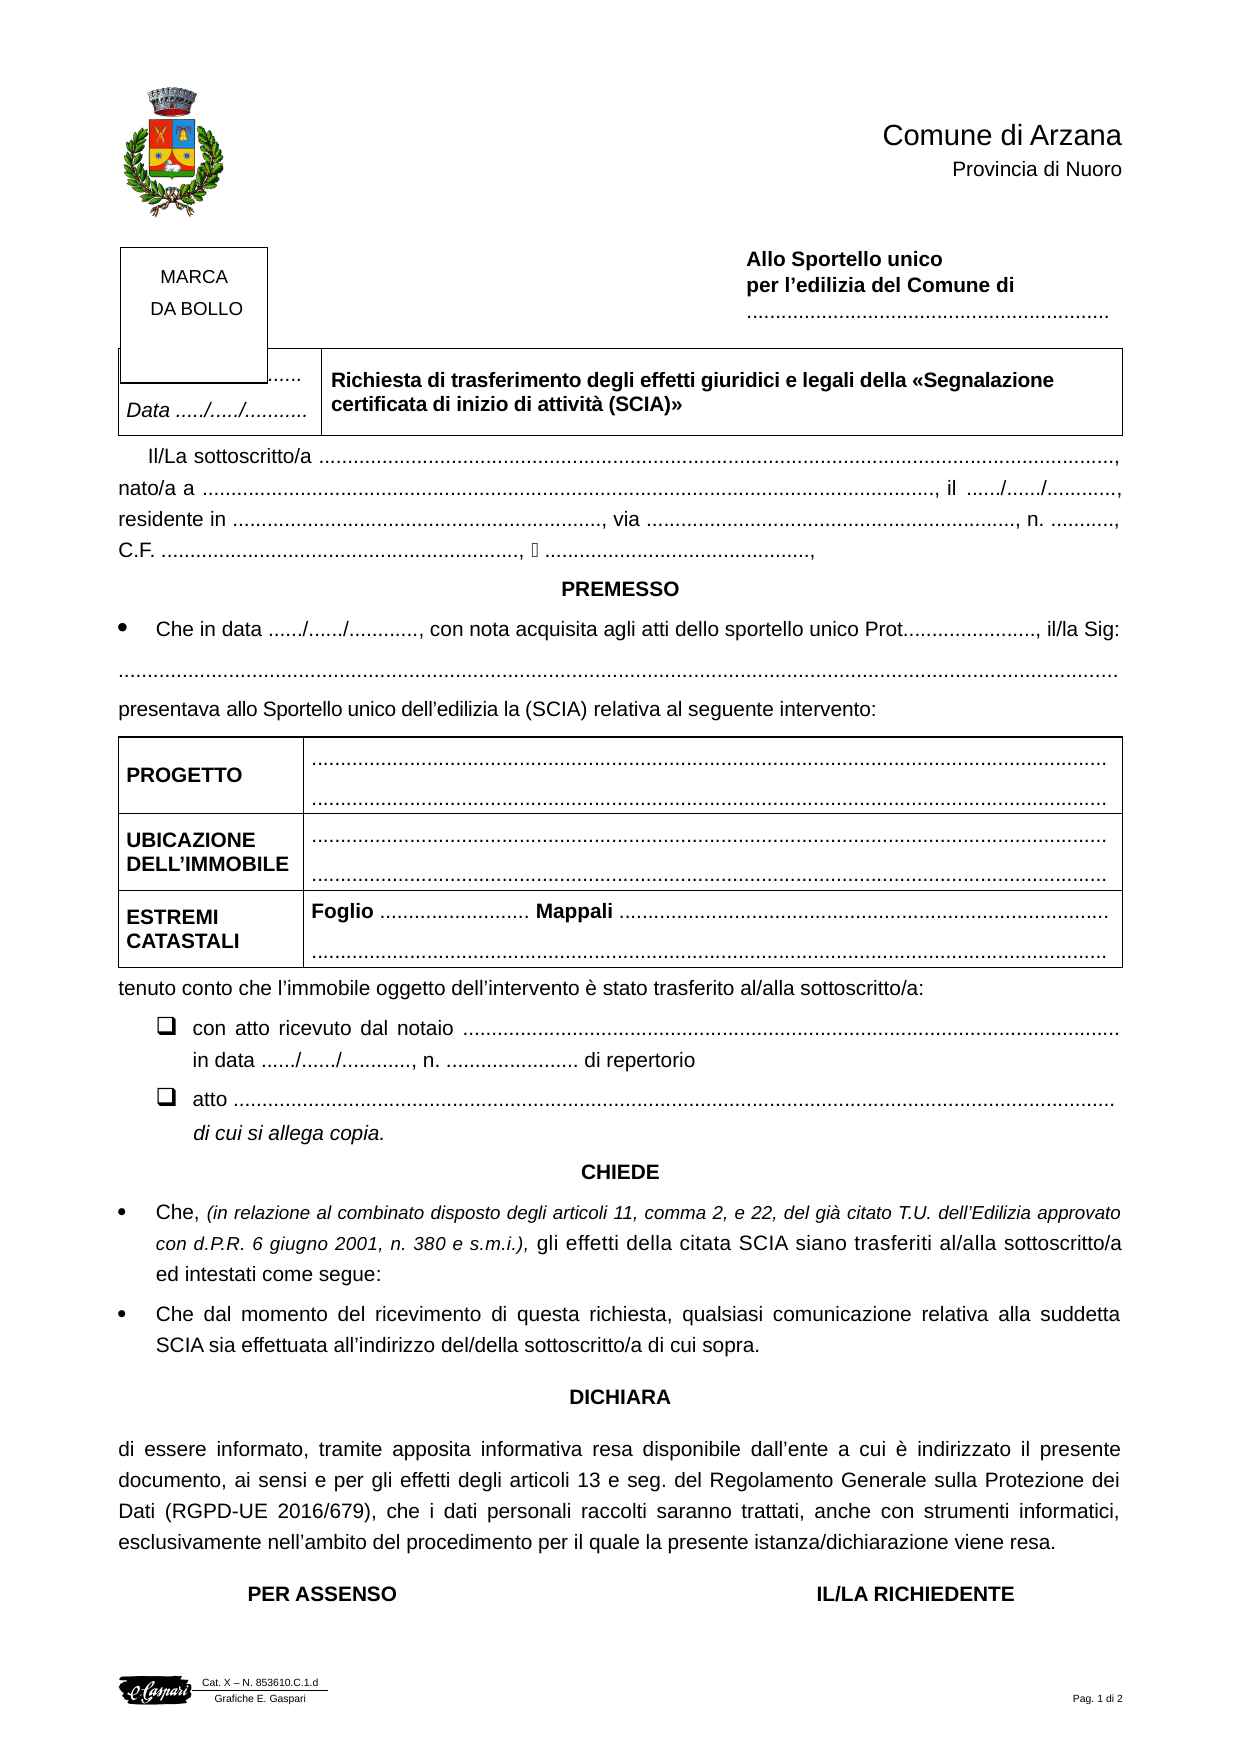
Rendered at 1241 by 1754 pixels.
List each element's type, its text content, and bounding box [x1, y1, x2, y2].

text per l’edilizia del Comune di [268, 273, 1122, 297]
text PER ASSENSO IL/LA RICHIEDENTE [118, 1582, 1122, 1606]
table_cell ESTREMI CATASTALI [119, 891, 303, 967]
text tenuto conto che l’immobile oggetto dell’intervento è stato trasferito al/alla sottoscritto/a: [118, 976, 1122, 1000]
table_cell UBICAZIONE DELL’IMMOBILE [119, 814, 303, 890]
text  con atto ricevuto dal notaio .................................................................................................................. in data ....../....../............, n. ....................... di repertorio [155, 1016, 1122, 1072]
list Che dal momento del ricevimento di questa richiesta, qualsiasi comunicazione relativa alla suddetta SCIA sia effettuata all’indirizzo del/della sottoscritto/a di cui sopra. [118, 1301, 1122, 1357]
text Il/La sottoscritto/a .........................................................................................................................................., nato/a a ..............................................................................................................................., il ....../....../............, residente in ................................................................, via ................................................................, n. ..........., C.F. ..............................................................,  .............................................., [118, 444, 1122, 562]
subtitle CHIEDE [118, 1160, 1122, 1184]
text presentava allo Sportello unico dell’edilizia la (SCIA) relativa al seguente intervento: [118, 697, 1122, 721]
text DICHIARA [118, 1385, 1122, 1409]
table_cell .......................................................................................................................................... .......................................................................................................................................... [304, 814, 1122, 890]
table_header Richiesta di trasferimento degli effetti giuridici e legali della «Segnalazione certificata di inizio di attività (SCIA)» [322, 349, 1122, 435]
list Che, (in relazione al combinato disposto degli articoli 11, comma 2, e 22, del già citato T.U. dell’Edilizia approvato con d.P.R. 6 giugno 2001, n. 380 e s.m.i.), gli effetti della citata SCIA siano trasferiti al/alla sottoscritto/a ed intestati come segue: [118, 1199, 1122, 1286]
table_header .......................................................................................................................................... .......................................................................................................................................... [304, 738, 1122, 813]
text di cui si allega copia. [193, 1121, 1122, 1144]
text Provincia di Nuoro [224, 157, 1122, 181]
text Allo Sportello unico [268, 247, 1122, 271]
subtitle PREMESSO [118, 577, 1122, 601]
table_cell Foglio .......................... Mappali ..................................................................................... .......................................................................................................................................... [304, 891, 1122, 967]
text di essere informato, tramite apposita informativa resa disponibile dall’ente a cui è indirizzato il presente documento, ai sensi e per gli effetti degli articoli 13 e seg. del Regolamento Generale sulla Protezione dei Dati (RGPD-UE 2016/679), che i dati personali raccolti saranno trattati, anche con strumenti informatici, esclusivamente nell’ambito del procedimento per il quale la presente istanza/dichiarazione viene resa. [118, 1437, 1122, 1554]
table_header PROGETTO [119, 738, 303, 813]
text ............................................................... [268, 299, 1122, 323]
picture [118, 1675, 192, 1705]
text Comune di Arzana [224, 118, 1122, 152]
list Che in data ....../....../............, con nota acquisita agli atti dello sportello unico Prot......................., il/la Sig: [118, 617, 1122, 642]
text  atto ......................................................................................................................................................... [155, 1087, 1122, 1112]
table_header N. .......................... Data ...../...../........... [119, 349, 321, 435]
picture [122, 87, 224, 219]
